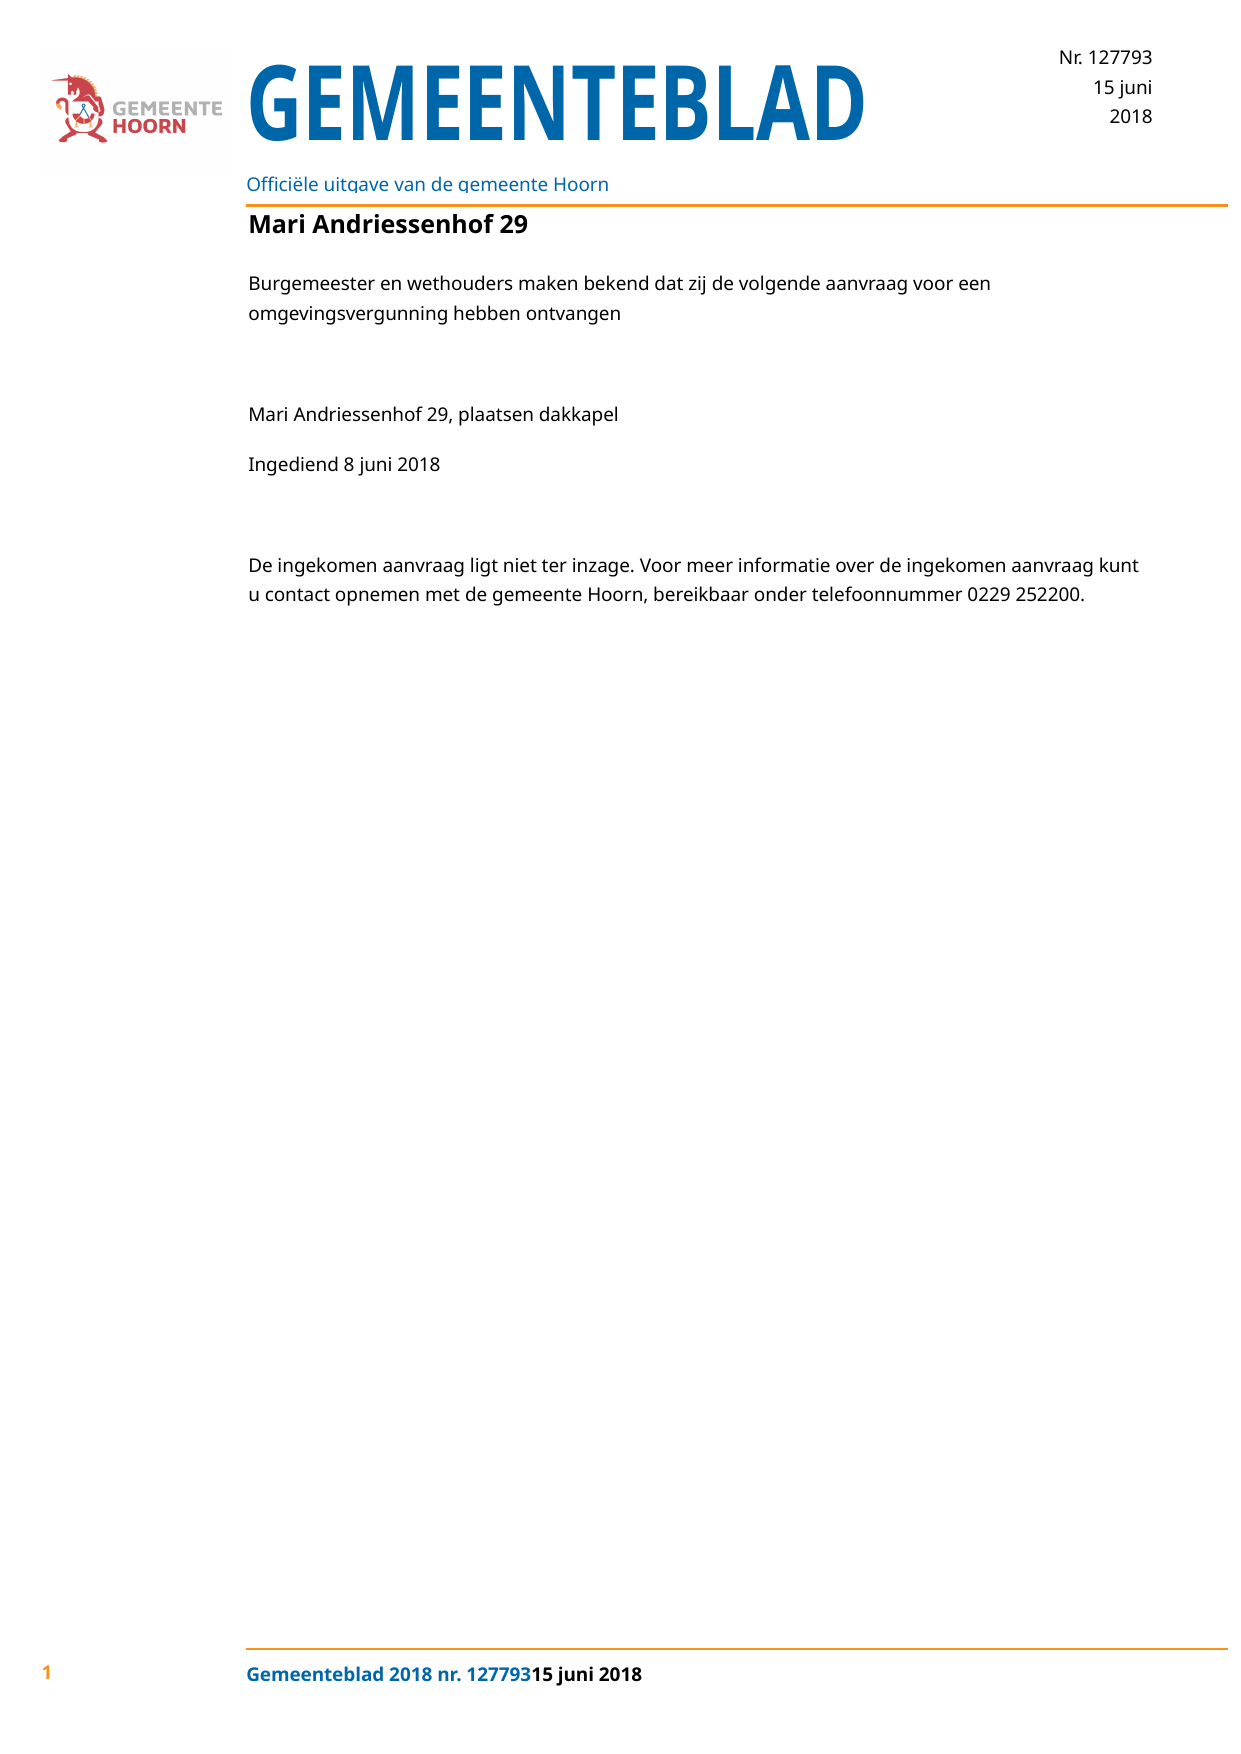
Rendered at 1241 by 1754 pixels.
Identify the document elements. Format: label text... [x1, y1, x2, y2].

text Ingediend 8 juni 2018 [248, 451, 1152, 477]
text Burgemeester en wethouders maken bekend dat zij de volgende aanvraag voor een omgevingsvergunning hebben ontvangen [248, 270, 1152, 326]
text Mari Andriessenhof 29 [248, 207, 1152, 241]
picture [41, 47, 231, 172]
text De ingekomen aanvraag ligt niet ter inzage. Voor meer informatie over de ingekomen aanvraag kunt u contact opnemen met de gemeente Hoorn, bereikbaar onder telefoonnummer 0229 252200. [248, 552, 1152, 607]
text Mari Andriessenhof 29, plaatsen dakkapel [248, 401, 1152, 426]
